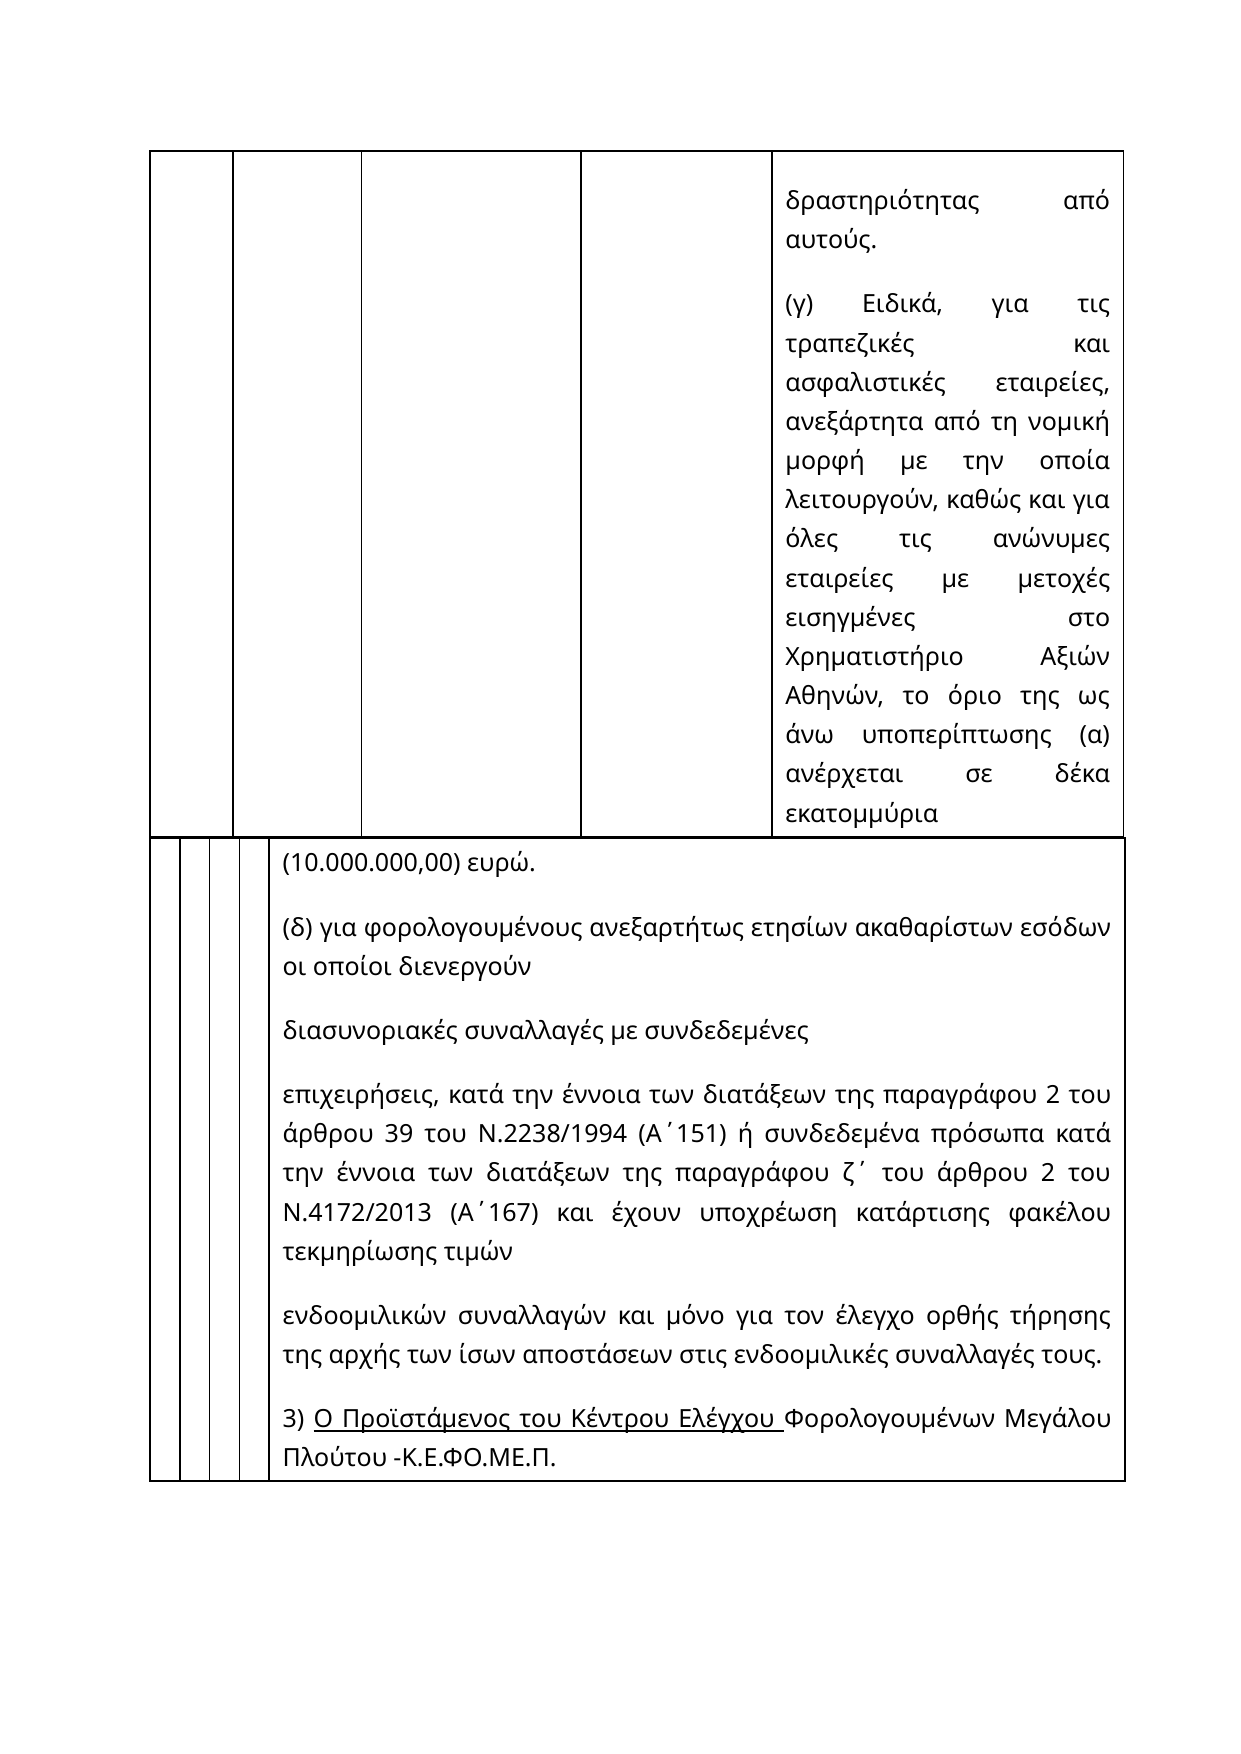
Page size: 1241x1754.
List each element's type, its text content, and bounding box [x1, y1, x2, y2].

table_header δραστηριότητας από αυτούς. (γ) Ειδικά, για τις τραπεζικές και ασφαλιστικές εταιρείες, ανεξάρτητα από τη νομική μορφή με την οποία λειτουργούν, καθώς και για όλες τις ανώνυμες εταιρείες με μετοχές εισηγμένες στο Χρηματιστήριο Αξιών Αθηνών, το όριο της ως άνω υποπερίπτωσης (α) ανέρχεται σε δέκα εκατομμύρια [773, 152, 1123, 836]
table_header [181, 839, 209, 1480]
table_header [240, 839, 268, 1480]
table_header [210, 839, 239, 1480]
table_header [582, 152, 771, 836]
table_header [362, 152, 580, 836]
table_header [151, 839, 179, 1480]
table_header [151, 152, 232, 836]
table_header [234, 152, 361, 836]
table_header (10.000.000,00) ευρώ. (δ) για φορολογουμένους ανεξαρτήτως ετησίων ακαθαρίστων εσόδων οι οποίοι διενεργούν διασυνοριακές συναλλαγές με συνδεδεμένες επιχειρήσεις, κατά την έννοια των διατάξεων της παραγράφου 2 του άρθρου 39 του Ν.2238/1994 (Α΄151) ή συνδεδεμένα πρόσωπα κατά την έννοια των διατάξεων της παραγράφου ζ΄ του άρθρου 2 του Ν.4172/2013 (Α΄167) και έχουν υποχρέωση κατάρτισης φακέλου τεκμηρίωσης τιμών ενδοομιλικών συναλλαγών και μόνο για τον έλεγχο ορθής τήρησης της αρχής των ίσων αποστάσεων στις ενδοομιλικές συναλλαγές τους. 3) Ο Προϊστάμενος του Κέντρου Ελέγχου Φορολογουμένων Μεγάλου Πλούτου -Κ.Ε.ΦΟ.ΜΕ.Π. [270, 839, 1124, 1480]
